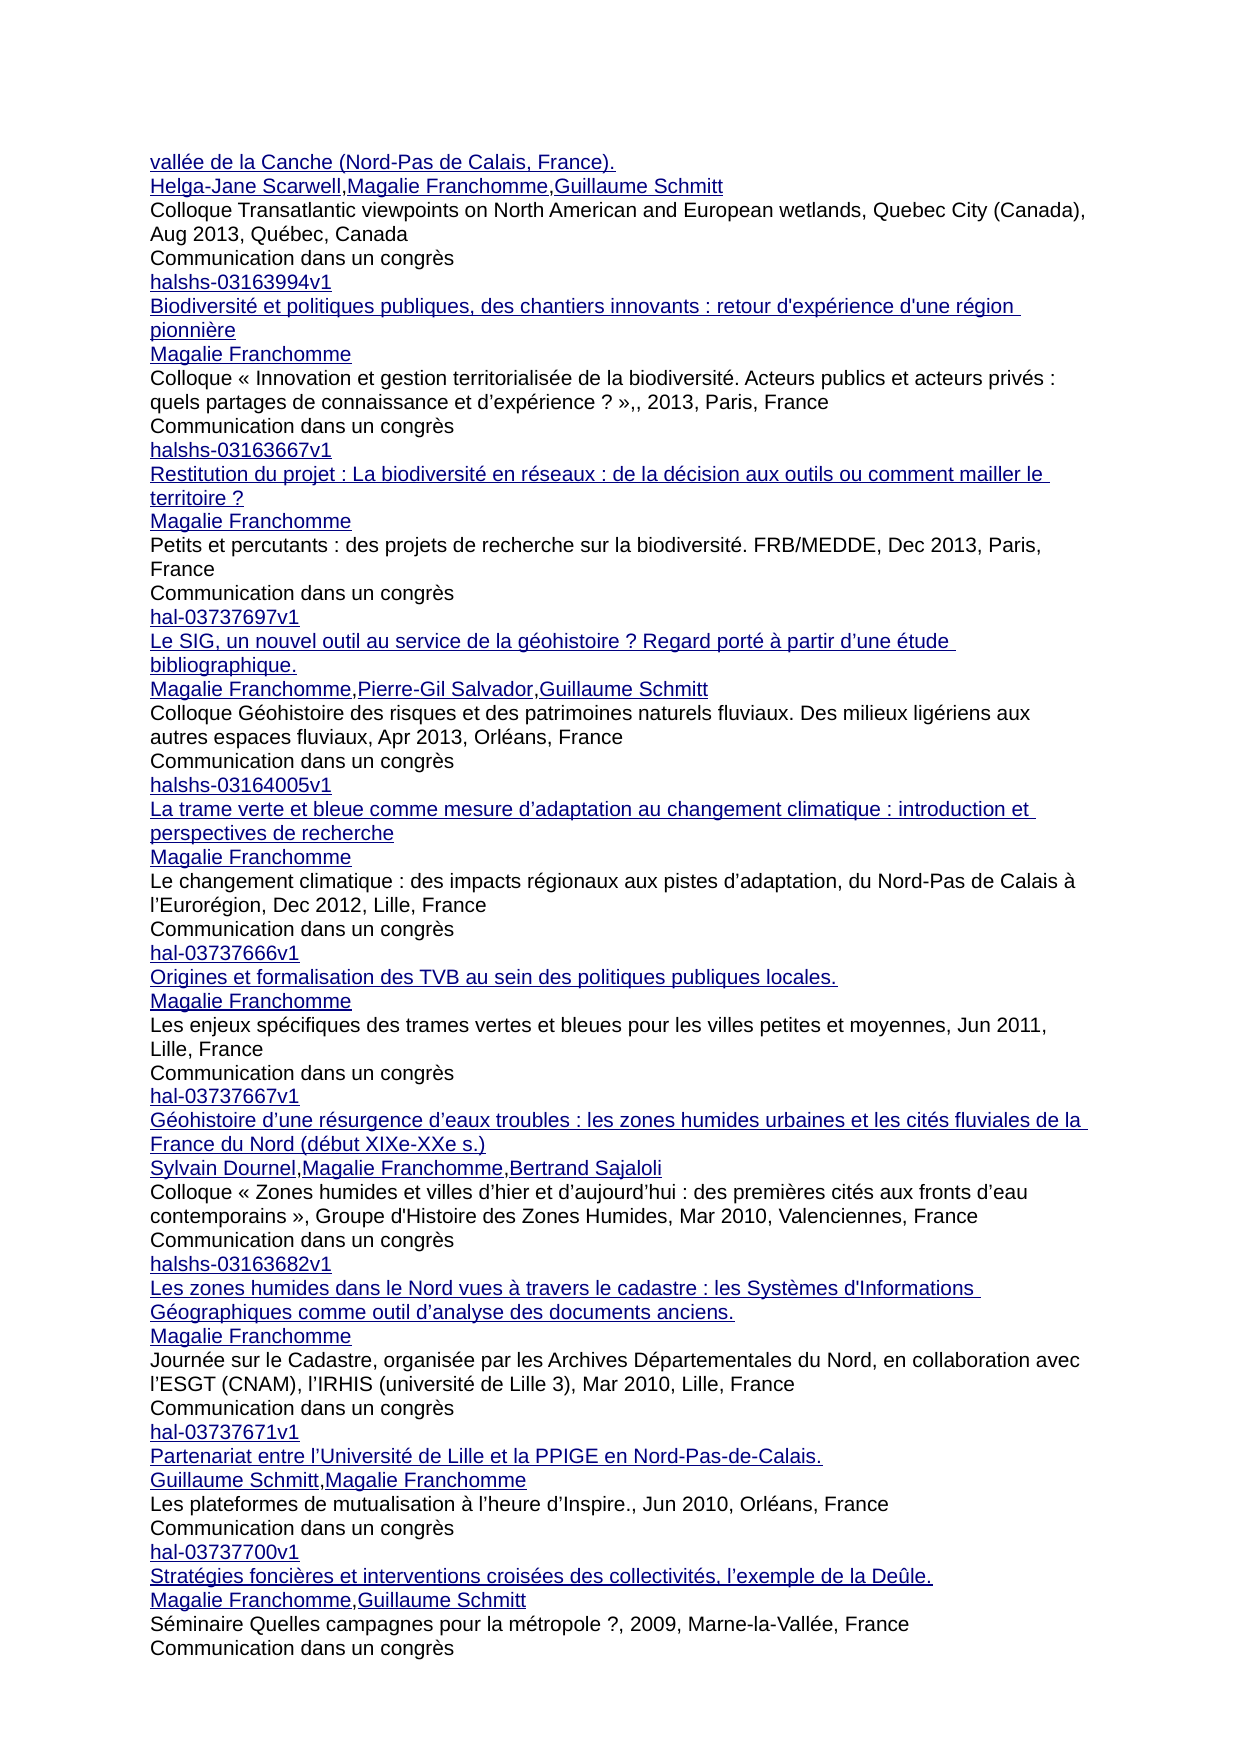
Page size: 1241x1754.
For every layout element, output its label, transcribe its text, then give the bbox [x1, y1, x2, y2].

table_cell Restitution du projet : La biodiversité en réseaux : de la décision aux outils ou comment mailler le territoire ? Magalie Franchomme Petits et percutants : des projets de recherche sur la biodiversité. FRB/MEDDE, Dec 2013, Paris, France Communication dans un congrès hal-03737697v1 [150, 461, 1090, 629]
table_cell Stratégies foncières et interventions croisées des collectivités, l’exemple de la Deûle. Magalie Franchomme,Guillaume Schmitt Séminaire Quelles campagnes pour la métropole ?, 2009, Marne-la-Vallée, France Communication dans un congrès [150, 1564, 1090, 1659]
table_cell vallée de la Canche (Nord-Pas de Calais, France). Helga-Jane Scarwell,Magalie Franchomme,Guillaume Schmitt Colloque Transatlantic viewpoints on North American and European wetlands, Quebec City (Canada), Aug 2013, Québec, Canada Communication dans un congrès halshs-03163994v1 [150, 150, 1090, 294]
table_cell Le SIG, un nouvel outil au service de la géohistoire ? Regard porté à partir d’une étude bibliographique. Magalie Franchomme,Pierre-Gil Salvador,Guillaume Schmitt Colloque Géohistoire des risques et des patrimoines naturels fluviaux. Des milieux ligériens aux autres espaces fluviaux, Apr 2013, Orléans, France Communication dans un congrès halshs-03164005v1 [150, 629, 1090, 797]
table_cell Les zones humides dans le Nord vues à travers le cadastre : les Systèmes d'Informations Géographiques comme outil d’analyse des documents anciens. Magalie Franchomme Journée sur le Cadastre, organisée par les Archives Départementales du Nord, en collaboration avec l’ESGT (CNAM), l’IRHIS (université de Lille 3), Mar 2010, Lille, France Communication dans un congrès hal-03737671v1 [150, 1276, 1090, 1444]
table_cell Géohistoire d’une résurgence d’eaux troubles : les zones humides urbaines et les cités fluviales de la France du Nord (début XIXe-XXe s.) Sylvain Dournel,Magalie Franchomme,Bertrand Sajaloli Colloque « Zones humides et villes d’hier et d’aujourd’hui : des premières cités aux fronts d’eau contemporains », Groupe d'Histoire des Zones Humides, Mar 2010, Valenciennes, France Communication dans un congrès halshs-03163682v1 [150, 1108, 1090, 1276]
table_cell La trame verte et bleue comme mesure d’adaptation au changement climatique : introduction et perspectives de recherche Magalie Franchomme Le changement climatique : des impacts régionaux aux pistes d’adaptation, du Nord-Pas de Calais à l’Eurorégion, Dec 2012, Lille, France Communication dans un congrès hal-03737666v1 [150, 797, 1090, 964]
table_cell Partenariat entre l’Université de Lille et la PPIGE en Nord-Pas-de-Calais. Guillaume Schmitt,Magalie Franchomme Les plateformes de mutualisation à l’heure d’Inspire., Jun 2010, Orléans, France Communication dans un congrès hal-03737700v1 [150, 1444, 1090, 1563]
table_cell Biodiversité et politiques publiques, des chantiers innovants : retour d'expérience d'une région pionnière Magalie Franchomme Colloque « Innovation et gestion territorialisée de la biodiversité. Acteurs publics et acteurs privés : quels partages de connaissance et d’expérience ? »,, 2013, Paris, France Communication dans un congrès halshs-03163667v1 [150, 294, 1090, 461]
table_cell Origines et formalisation des TVB au sein des politiques publiques locales. Magalie Franchomme Les enjeux spécifiques des trames vertes et bleues pour les villes petites et moyennes, Jun 2011, Lille, France Communication dans un congrès hal-03737667v1 [150, 965, 1090, 1108]
